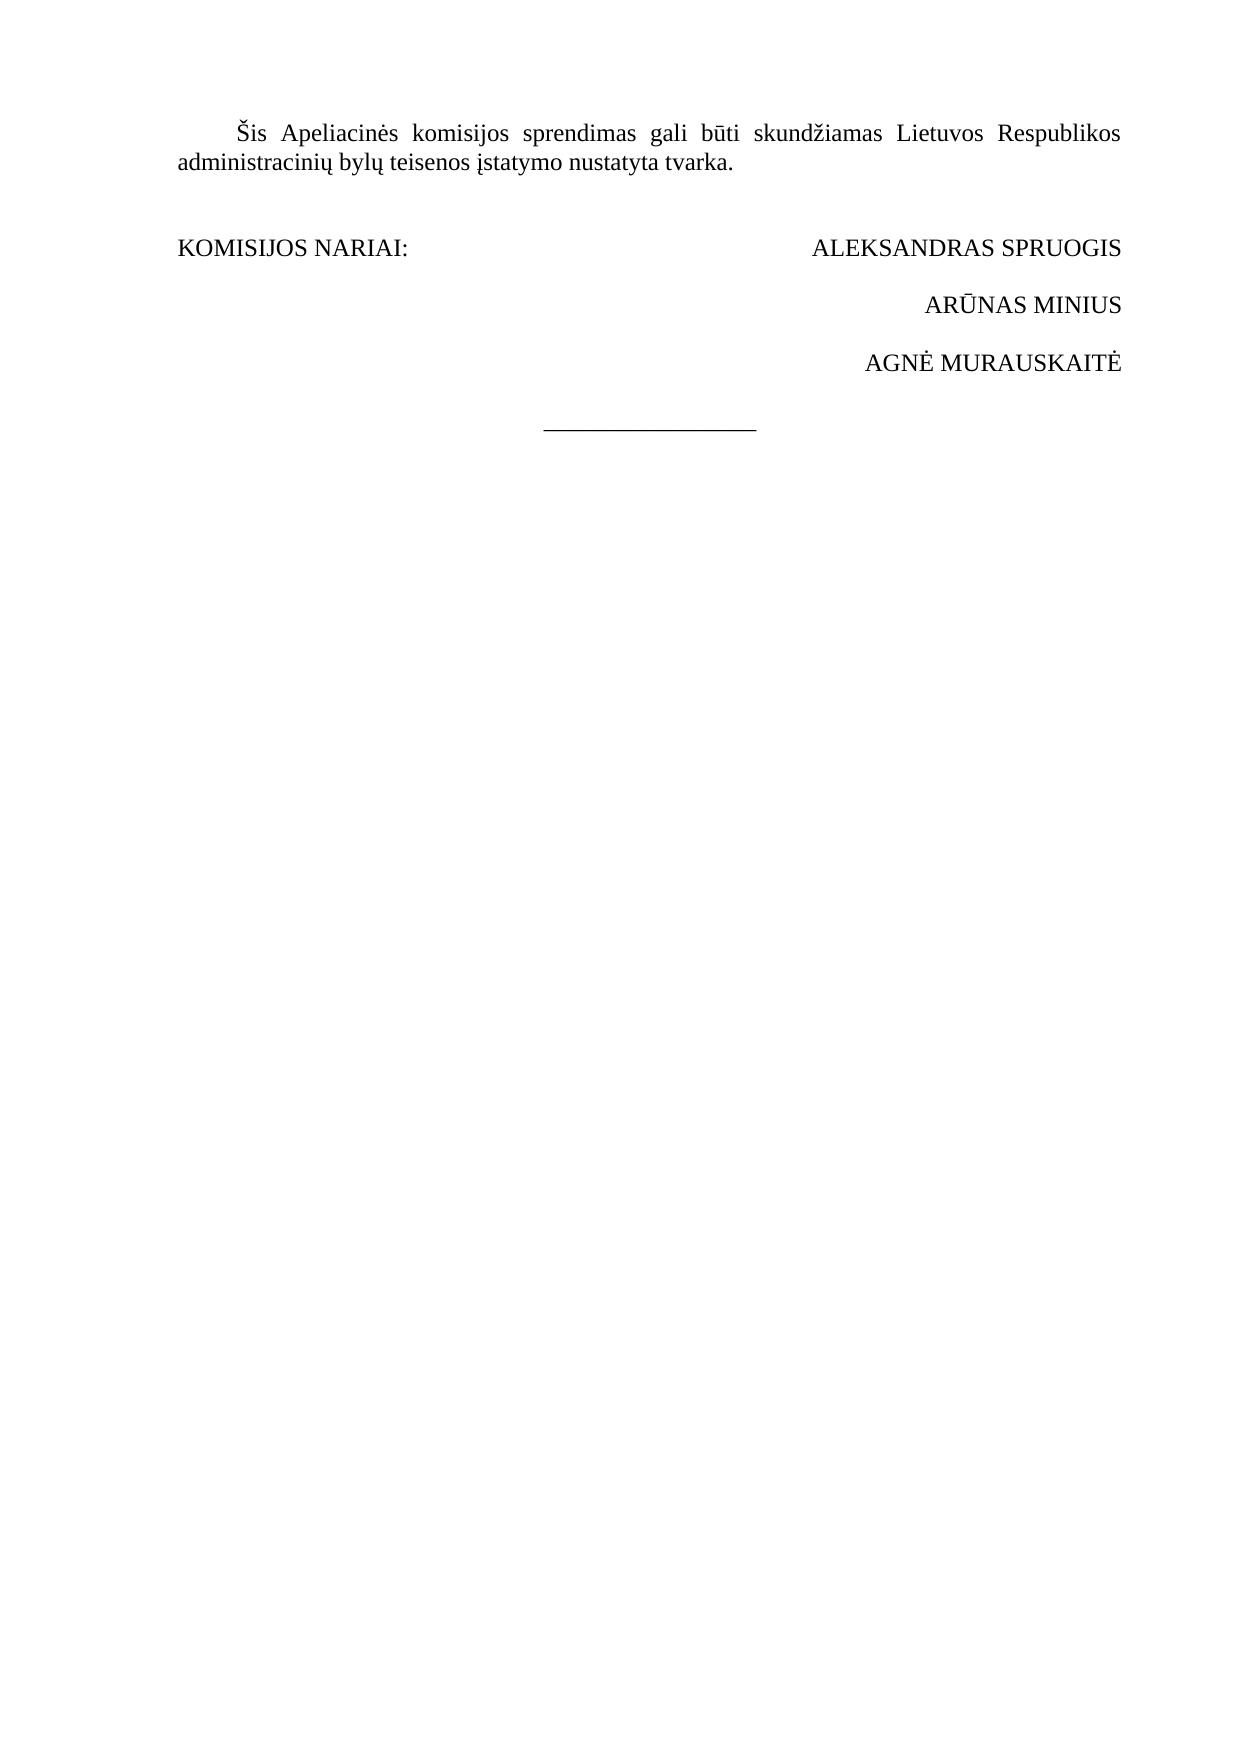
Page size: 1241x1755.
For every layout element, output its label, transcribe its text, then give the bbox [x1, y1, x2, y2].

text KOMISIJOS NARIAI: ALEKSANDRAS SPRUOGIS [177, 233, 1122, 262]
text Šis Apeliacinės komisijos sprendimas gali būti skundžiamas Lietuvos Respublikos administracinių bylų teisenos įstatymo nustatyta tvarka. [177, 118, 1122, 176]
text ARŪNAS MINIUS [177, 291, 1122, 319]
text AGNĖ MURAUSKAITĖ [177, 348, 1122, 377]
text _________________ [177, 406, 1122, 434]
